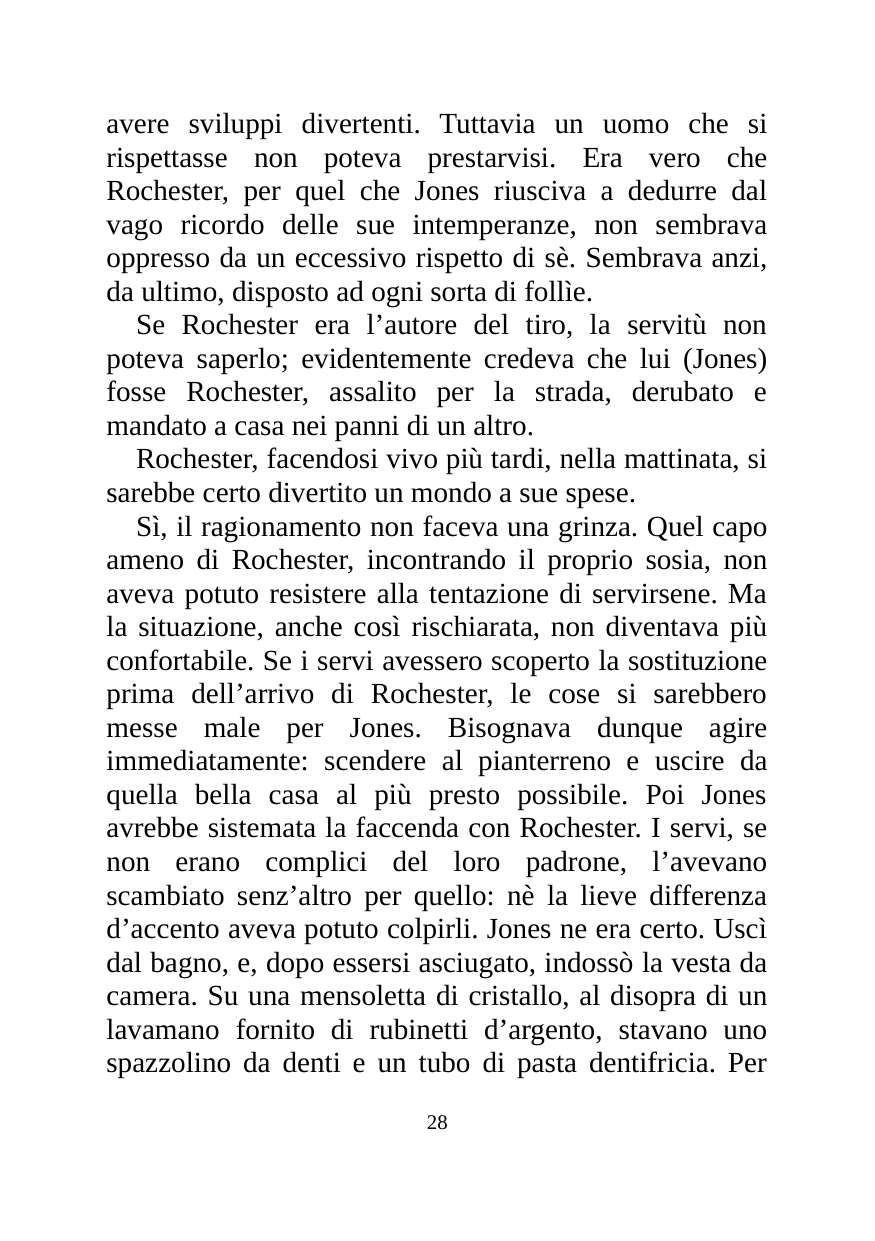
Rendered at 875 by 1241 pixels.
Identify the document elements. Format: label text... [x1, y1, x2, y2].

text Rochester, facendosi vivo più tardi, nella mattinata, si sarebbe certo divertito un mondo a sue spese. [106, 442, 768, 509]
text Se Rochester era l’autore del tiro, la servitù non poteva saperlo; evidentemente credeva che lui (Jones) fosse Rochester, assalito per la strada, derubato e mandato a casa nei panni di un altro. [106, 307, 768, 442]
text avere sviluppi divertenti. Tuttavia un uomo che si rispettasse non poteva prestarvisi. Era vero che Rochester, per quel che Jones riusciva a dedurre dal vago ricordo delle sue intemperanze, non sembrava oppresso da un eccessivo rispetto di sè. Sembrava anzi, da ultimo, disposto ad ogni sorta di follìe. [106, 106, 768, 307]
text Sì, il ragionamento non faceva una grinza. Quel capo ameno di Rochester, incontrando il proprio sosia, non aveva potuto resistere alla tentazione di servirsene. Ma la situazione, anche così rischiarata, non diventava più confortabile. Se i servi avessero scoperto la sostituzione prima dell’arrivo di Rochester, le cose si sarebbero messe male per Jones. Bisognava dunque agire immediatamente: scendere al pianterreno e uscire da quella bella casa al più presto possibile. Poi Jones avrebbe sistemata la faccenda con Rochester. I servi, se non erano complici del loro padrone, l’avevano scambiato senz’altro per quello: nè la lieve differenza d’accento aveva potuto colpirli. Jones ne era certo. Uscì dal bagno, e, dopo essersi asciugato, indossò la vesta da camera. Su una mensoletta di cristallo, al disopra di un lavamano fornito di rubinetti d’argento, stavano uno spazzolino da denti e un tubo di pasta dentifricia. Per [106, 509, 768, 1079]
